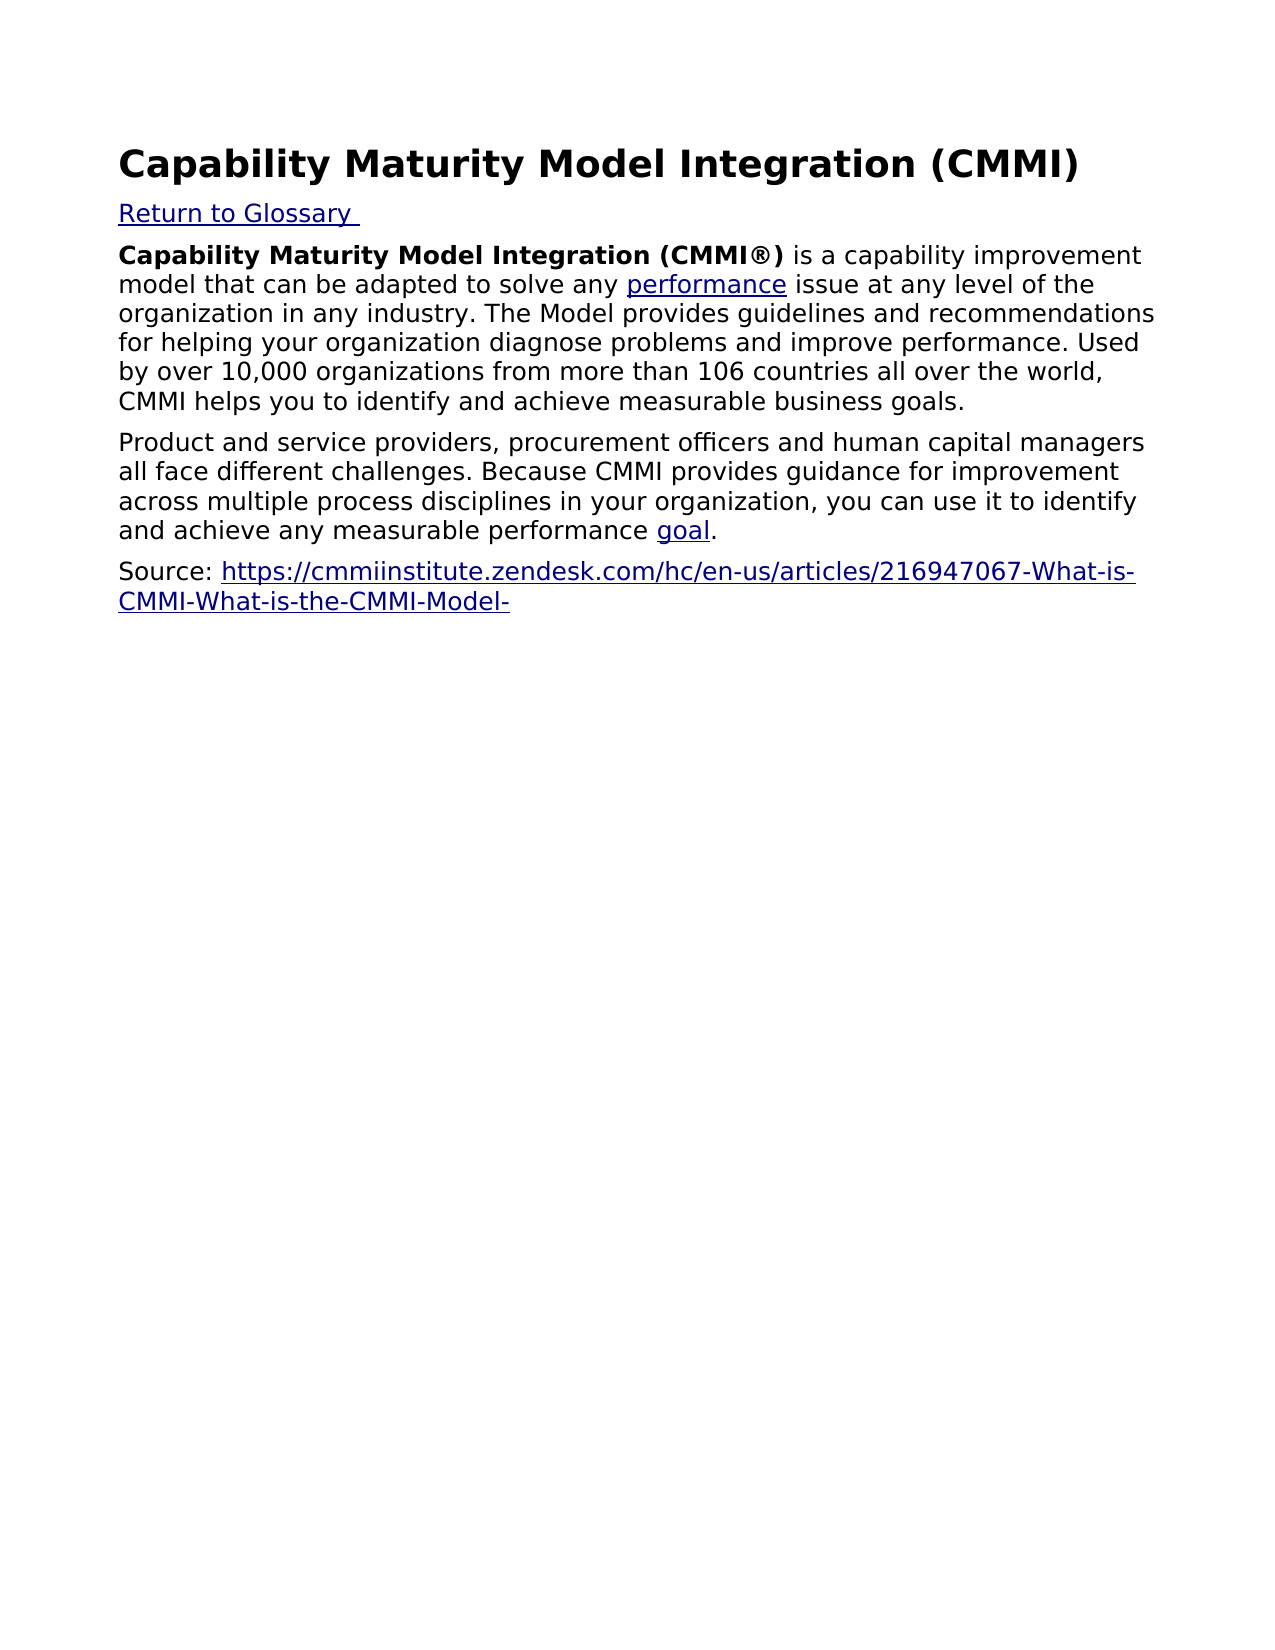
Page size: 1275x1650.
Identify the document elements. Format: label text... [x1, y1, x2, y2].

subtitle Capability Maturity Model Integration (CMMI) [118, 143, 1157, 187]
text Source: https://cmmiinstitute.zendesk.com/hc/en-us/articles/216947067-What-is-CMMI-What-is-the-CMMI-Model- [118, 558, 1157, 616]
text Capability Maturity Model Integration (CMMI®) is a capability improvement model that can be adapted to solve any performance issue at any level of the organization in any industry. The Model provides guidelines and recommendations for helping your organization diagnose problems and improve performance. Used by over 10,000 organizations from more than 106 countries all over the world, CMMI helps you to identify and achieve measurable business goals. [118, 241, 1157, 416]
text Return to Glossary [118, 199, 1157, 228]
text Product and service providers, procurement officers and human capital managers all face different challenges. Because CMMI provides guidance for improvement across multiple process disciplines in your organization, you can use it to identify and achieve any measurable performance goal. [118, 428, 1157, 545]
